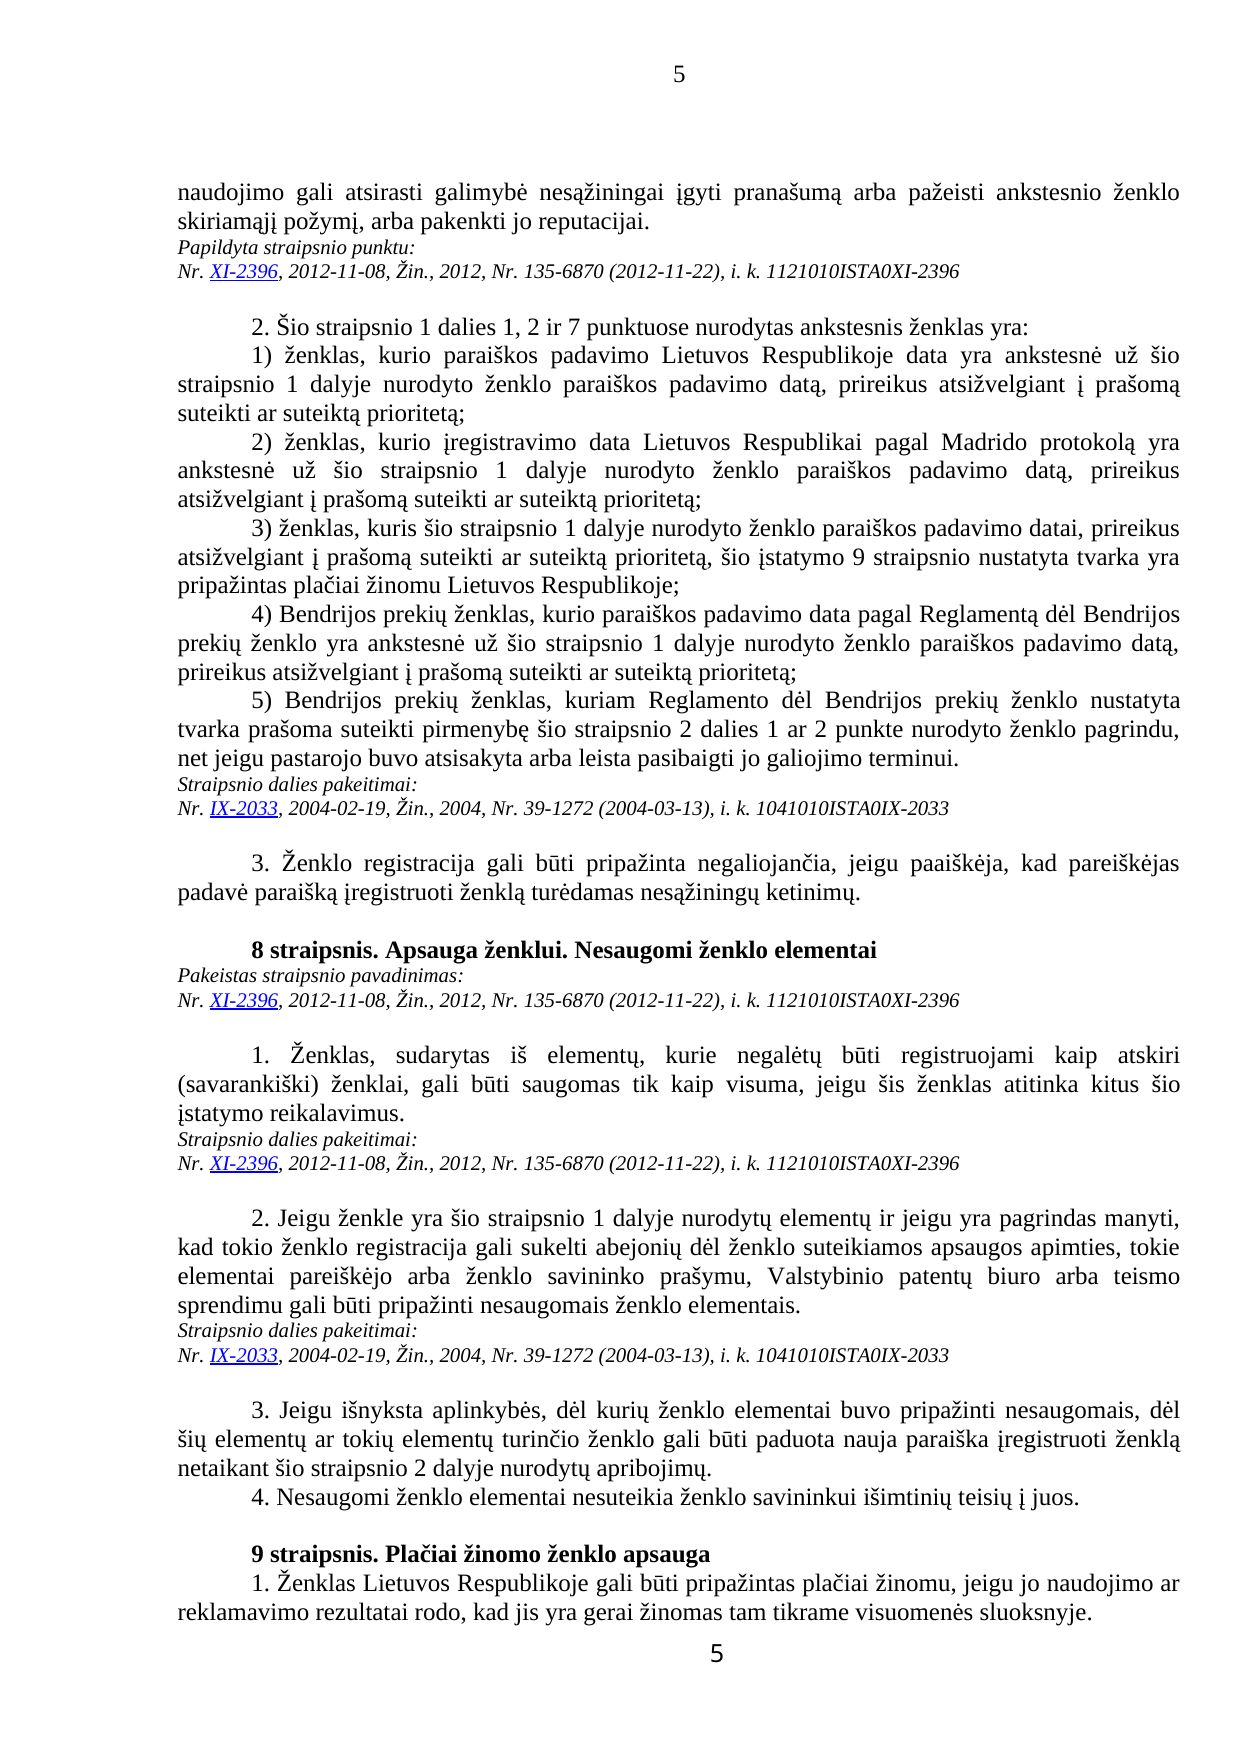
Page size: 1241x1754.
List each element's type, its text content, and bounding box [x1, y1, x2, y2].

text 2. Jeigu ženkle yra šio straipsnio 1 dalyje nurodytų elementų ir jeigu yra pagrindas manyti, kad tokio ženklo registracija gali sukelti abejonių dėl ženklo suteikiamos apsaugos apimties, tokie elementai pareiškėjo arba ženklo savininko prašymu, Valstybinio patentų biuro arba teismo sprendimu gali būti pripažinti nesaugomais ženklo elementais. [177, 1203, 1181, 1318]
text 2. Šio straipsnio 1 dalies 1, 2 ir 7 punktuose nurodytas ankstesnis ženklas yra: [177, 312, 1181, 340]
text 3. Ženklo registracija gali būti pripažinta negaliojančia, jeigu paaiškėja, kad pareiškėjas padavė paraišką įregistruoti ženklą turėdamas nesąžiningų ketinimų. [177, 848, 1181, 906]
text Nr. IX-2033, 2004-02-19, Žin., 2004, Nr. 39-1272 (2004-03-13), i. k. 1041010ISTA0IX-2033 [177, 796, 1181, 820]
text 2) ženklas, kurio įregistravimo data Lietuvos Respublikai pagal Madrido protokolą yra ankstesnė už šio straipsnio 1 dalyje nurodyto ženklo paraiškos padavimo datą, prireikus atsižvelgiant į prašomą suteikti ar suteiktą prioritetą; [177, 427, 1181, 513]
text 4) Bendrijos prekių ženklas, kurio paraiškos padavimo data pagal Reglamentą dėl Bendrijos prekių ženklo yra ankstesnė už šio straipsnio 1 dalyje nurodyto ženklo paraiškos padavimo datą, prireikus atsižvelgiant į prašomą suteikti ar suteiktą prioritetą; [177, 599, 1181, 685]
text 1. Ženklas, sudarytas iš elementų, kurie negalėtų būti registruojami kaip atskiri (savarankiški) ženklai, gali būti saugomas tik kaip visuma, jeigu šis ženklas atitinka kitus šio įstatymo reikalavimus. [177, 1040, 1181, 1127]
text Straipsnio dalies pakeitimai: [177, 772, 1181, 796]
text 1. Ženklas Lietuvos Respublikoje gali būti pripažintas plačiai žinomu, jeigu jo naudojimo ar reklamavimo rezultatai rodo, kad jis yra gerai žinomas tam tikrame visuomenės sluoksnyje. [177, 1568, 1181, 1625]
text Straipsnio dalies pakeitimai: [177, 1318, 1181, 1342]
text Pakeistas straipsnio pavadinimas: [177, 963, 1181, 987]
text naudojimo gali atsirasti galimybė nesąžiningai įgyti pranašumą arba pažeisti ankstesnio ženklo skiriamąjį požymį, arba pakenkti jo reputacijai. [177, 177, 1181, 235]
text 5) Bendrijos prekių ženklas, kuriam Reglamento dėl Bendrijos prekių ženklo nustatyta tvarka prašoma suteikti pirmenybę šio straipsnio 2 dalies 1 ar 2 punkte nurodyto ženklo pagrindu, net jeigu pastarojo buvo atsisakyta arba leista pasibaigti jo galiojimo terminui. [177, 685, 1181, 772]
text Papildyta straipsnio punktu: [177, 235, 1181, 259]
text 1) ženklas, kurio paraiškos padavimo Lietuvos Respublikoje data yra ankstesnė už šio straipsnio 1 dalyje nurodyto ženklo paraiškos padavimo datą, prireikus atsižvelgiant į prašomą suteikti ar suteiktą prioritetą; [177, 340, 1181, 427]
text 8 straipsnis. Apsauga ženklui. Nesaugomi ženklo elementai [177, 935, 1181, 963]
text 9 straipsnis. Plačiai žinomo ženklo apsauga [177, 1539, 1181, 1568]
text Straipsnio dalies pakeitimai: [177, 1127, 1181, 1151]
text 3) ženklas, kuris šio straipsnio 1 dalyje nurodyto ženklo paraiškos padavimo datai, prireikus atsižvelgiant į prašomą suteikti ar suteiktą prioritetą, šio įstatymo 9 straipsnio nustatyta tvarka yra pripažintas plačiai žinomu Lietuvos Respublikoje; [177, 513, 1181, 599]
text Nr. XI-2396, 2012-11-08, Žin., 2012, Nr. 135-6870 (2012-11-22), i. k. 1121010ISTA0XI-2396 [177, 1151, 1181, 1175]
text 4. Nesaugomi ženklo elementai nesuteikia ženklo savininkui išimtinių teisių į juos. [177, 1482, 1181, 1510]
text Nr. IX-2033, 2004-02-19, Žin., 2004, Nr. 39-1272 (2004-03-13), i. k. 1041010ISTA0IX-2033 [177, 1342, 1181, 1367]
text Nr. XI-2396, 2012-11-08, Žin., 2012, Nr. 135-6870 (2012-11-22), i. k. 1121010ISTA0XI-2396 [177, 987, 1181, 1012]
text 3. Jeigu išnyksta aplinkybės, dėl kurių ženklo elementai buvo pripažinti nesaugomais, dėl šių elementų ar tokių elementų turinčio ženklo gali būti paduota nauja paraiška įregistruoti ženklą netaikant šio straipsnio 2 dalyje nurodytų apribojimų. [177, 1395, 1181, 1482]
text Nr. XI-2396, 2012-11-08, Žin., 2012, Nr. 135-6870 (2012-11-22), i. k. 1121010ISTA0XI-2396 [177, 259, 1181, 283]
